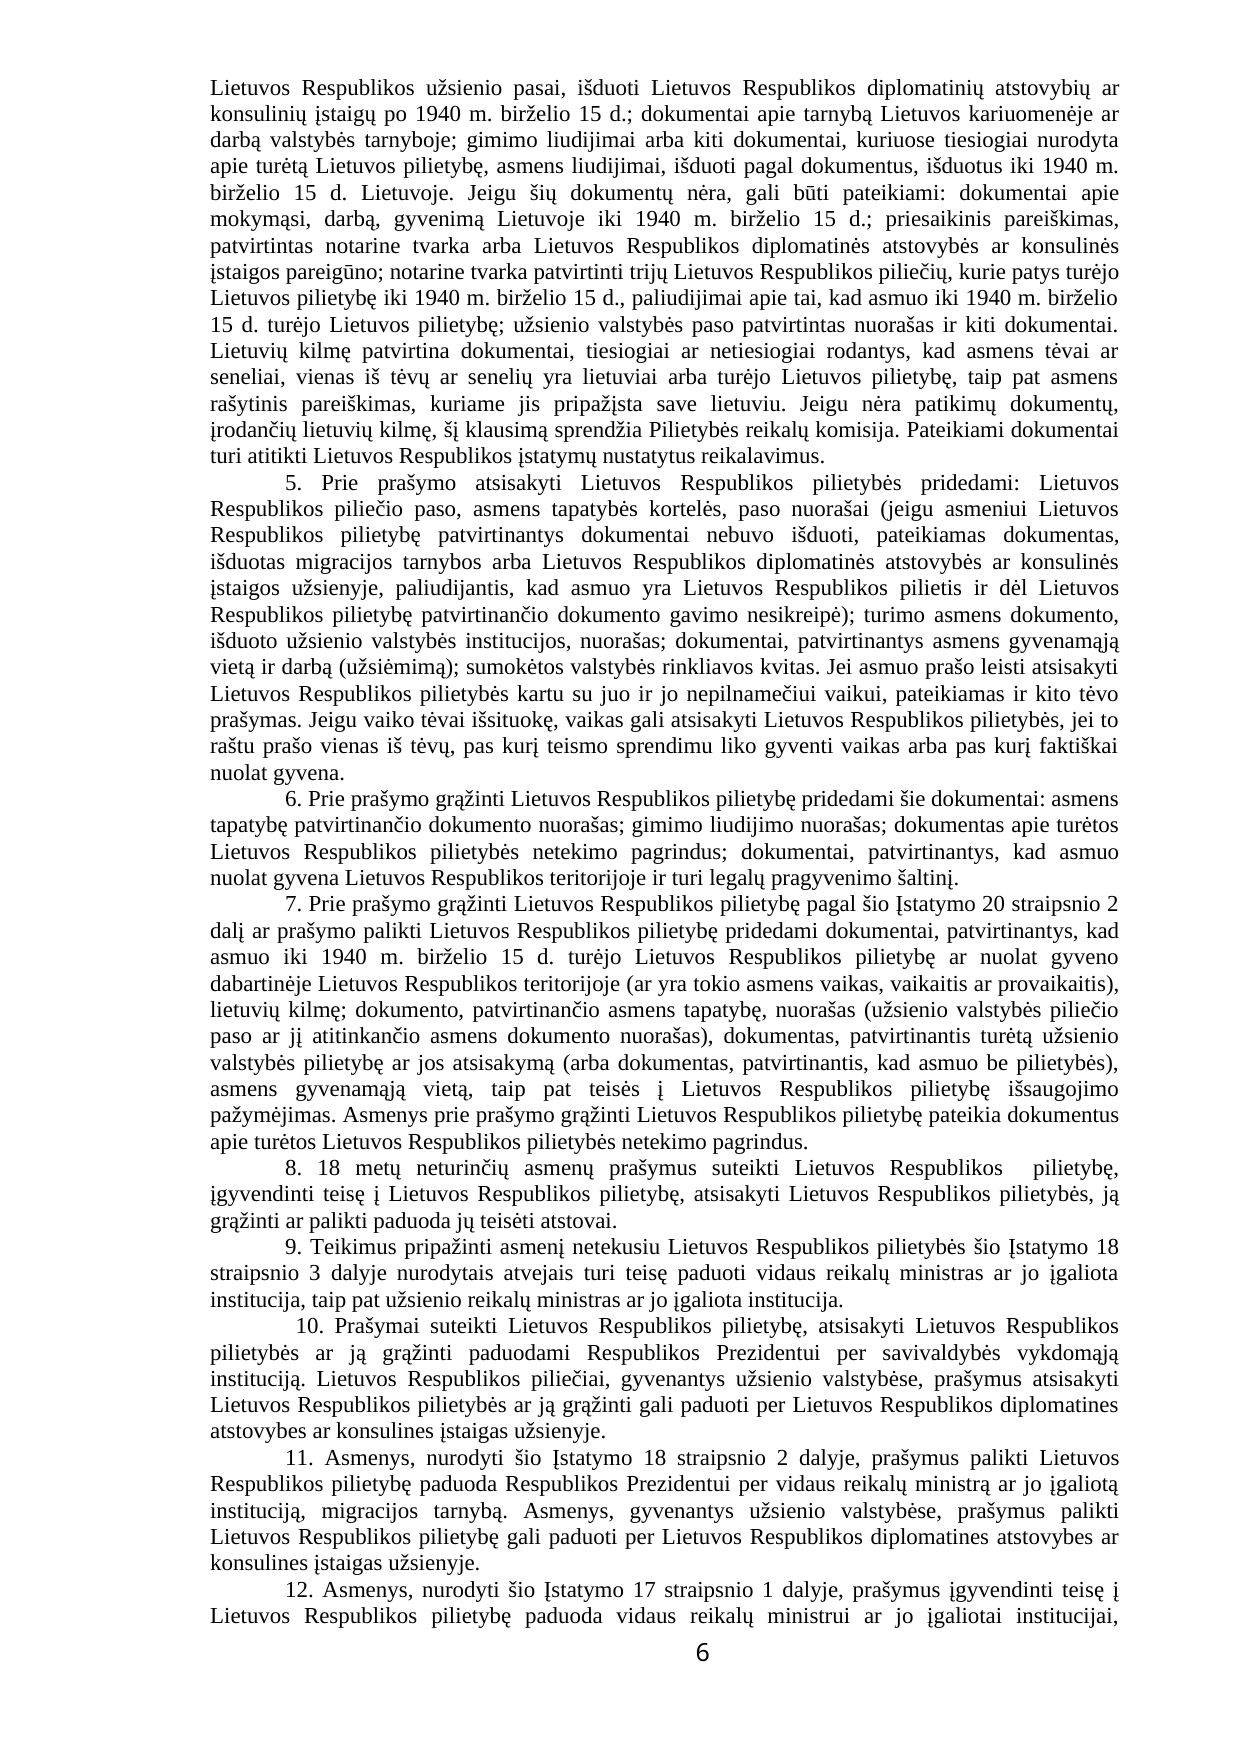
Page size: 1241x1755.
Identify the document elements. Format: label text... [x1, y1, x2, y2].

text 5. Prie prašymo atsisakyti Lietuvos Respublikos pilietybės pridedami: Lietuvos Respublikos piliečio paso, asmens tapatybės kortelės, paso nuorašai (jeigu asmeniui Lietuvos Respublikos pilietybę patvirtinantys dokumentai nebuvo išduoti, pateikiamas dokumentas, išduotas migracijos tarnybos arba Lietuvos Respublikos diplomatinės atstovybės ar konsulinės įstaigos užsienyje, paliudijantis, kad asmuo yra Lietuvos Respublikos pilietis ir dėl Lietuvos Respublikos pilietybę patvirtinančio dokumento gavimo nesikreipė); turimo asmens dokumento, išduoto užsienio valstybės institucijos, nuorašas; dokumentai, patvirtinantys asmens gyvenamąją vietą ir darbą (užsiėmimą); sumokėtos valstybės rinkliavos kvitas. Jei asmuo prašo leisti atsisakyti Lietuvos Respublikos pilietybės kartu su juo ir jo nepilnamečiui vaikui, pateikiamas ir kito tėvo prašymas. Jeigu vaiko tėvai išsituokę, vaikas gali atsisakyti Lietuvos Respublikos pilietybės, jei to raštu prašo vienas iš tėvų, pas kurį teismo sprendimu liko gyventi vaikas arba pas kurį faktiškai nuolat gyvena. [210, 469, 1120, 785]
text 7. Prie prašymo grąžinti Lietuvos Respublikos pilietybę pagal šio Įstatymo 20 straipsnio 2 dalį ar prašymo palikti Lietuvos Respublikos pilietybę pridedami dokumentai, patvirtinantys, kad asmuo iki 1940 m. birželio 15 d. turėjo Lietuvos Respublikos pilietybę ar nuolat gyveno dabartinėje Lietuvos Respublikos teritorijoje (ar yra tokio asmens vaikas, vaikaitis ar provaikaitis), lietuvių kilmę; dokumento, patvirtinančio asmens tapatybę, nuorašas (užsienio valstybės piliečio paso ar jį atitinkančio asmens dokumento nuorašas), dokumentas, patvirtinantis turėtą užsienio valstybės pilietybę ar jos atsisakymą (arba dokumentas, patvirtinantis, kad asmuo be pilietybės), asmens gyvenamąją vietą, taip pat teisės į Lietuvos Respublikos pilietybę išsaugojimo pažymėjimas. Asmenys prie prašymo grąžinti Lietuvos Respublikos pilietybę pateikia dokumentus apie turėtos Lietuvos Respublikos pilietybės netekimo pagrindus. [210, 891, 1120, 1154]
text 12. Asmenys, nurodyti šio Įstatymo 17 straipsnio 1 dalyje, prašymus įgyvendinti teisę į Lietuvos Respublikos pilietybę paduoda vidaus reikalų ministrui ar jo įgaliotai institucijai, [210, 1576, 1120, 1628]
text 8. 18 metų neturinčių asmenų prašymus suteikti Lietuvos Respublikos pilietybę, įgyvendinti teisę į Lietuvos Respublikos pilietybę, atsisakyti Lietuvos Respublikos pilietybės, ją grąžinti ar palikti paduoda jų teisėti atstovai. [210, 1154, 1120, 1233]
text 6. Prie prašymo grąžinti Lietuvos Respublikos pilietybę pridedami šie dokumentai: asmens tapatybę patvirtinančio dokumento nuorašas; gimimo liudijimo nuorašas; dokumentas apie turėtos Lietuvos Respublikos pilietybės netekimo pagrindus; dokumentai, patvirtinantys, kad asmuo nuolat gyvena Lietuvos Respublikos teritorijoje ir turi legalų pragyvenimo šaltinį. [210, 785, 1120, 891]
text 9. Teikimus pripažinti asmenį netekusiu Lietuvos Respublikos pilietybės šio Įstatymo 18 straipsnio 3 dalyje nurodytais atvejais turi teisę paduoti vidaus reikalų ministras ar jo įgaliota institucija, taip pat užsienio reikalų ministras ar jo įgaliota institucija. [210, 1233, 1120, 1312]
text 11. Asmenys, nurodyti šio Įstatymo 18 straipsnio 2 dalyje, prašymus palikti Lietuvos Respublikos pilietybę paduoda Respublikos Prezidentui per vidaus reikalų ministrą ar jo įgaliotą instituciją, migracijos tarnybą. Asmenys, gyvenantys užsienio valstybėse, prašymus palikti Lietuvos Respublikos pilietybę gali paduoti per Lietuvos Respublikos diplomatines atstovybes ar konsulines įstaigas užsienyje. [210, 1444, 1120, 1576]
text Lietuvos Respublikos užsienio pasai, išduoti Lietuvos Respublikos diplomatinių atstovybių ar konsulinių įstaigų po 1940 m. birželio 15 d.; dokumentai apie tarnybą Lietuvos kariuomenėje ar darbą valstybės tarnyboje; gimimo liudijimai arba kiti dokumentai, kuriuose tiesiogiai nurodyta apie turėtą Lietuvos pilietybę, asmens liudijimai, išduoti pagal dokumentus, išduotus iki 1940 m. birželio 15 d. Lietuvoje. Jeigu šių dokumentų nėra, gali būti pateikiami: dokumentai apie mokymąsi, darbą, gyvenimą Lietuvoje iki 1940 m. birželio 15 d.; priesaikinis pareiškimas, patvirtintas notarine tvarka arba Lietuvos Respublikos diplomatinės atstovybės ar konsulinės įstaigos pareigūno; notarine tvarka patvirtinti trijų Lietuvos Respublikos piliečių, kurie patys turėjo Lietuvos pilietybę iki 1940 m. birželio 15 d., paliudijimai apie tai, kad asmuo iki 1940 m. birželio 15 d. turėjo Lietuvos pilietybę; užsienio valstybės paso patvirtintas nuorašas ir kiti dokumentai. Lietuvių kilmę patvirtina dokumentai, tiesiogiai ar netiesiogiai rodantys, kad asmens tėvai ar seneliai, vienas iš tėvų ar senelių yra lietuviai arba turėjo Lietuvos pilietybę, taip pat asmens rašytinis pareiškimas, kuriame jis pripažįsta save lietuviu. Jeigu nėra patikimų dokumentų, įrodančių lietuvių kilmę, šį klausimą sprendžia Pilietybės reikalų komisija. Pateikiami dokumentai turi atitikti Lietuvos Respublikos įstatymų nustatytus reikalavimus. [210, 73, 1120, 469]
text 10. Prašymai suteikti Lietuvos Respublikos pilietybę, atsisakyti Lietuvos Respublikos pilietybės ar ją grąžinti paduodami Respublikos Prezidentui per savivaldybės vykdomąją instituciją. Lietuvos Respublikos piliečiai, gyvenantys užsienio valstybėse, prašymus atsisakyti Lietuvos Respublikos pilietybės ar ją grąžinti gali paduoti per Lietuvos Respublikos diplomatines atstovybes ar konsulines įstaigas užsienyje. [210, 1312, 1120, 1444]
